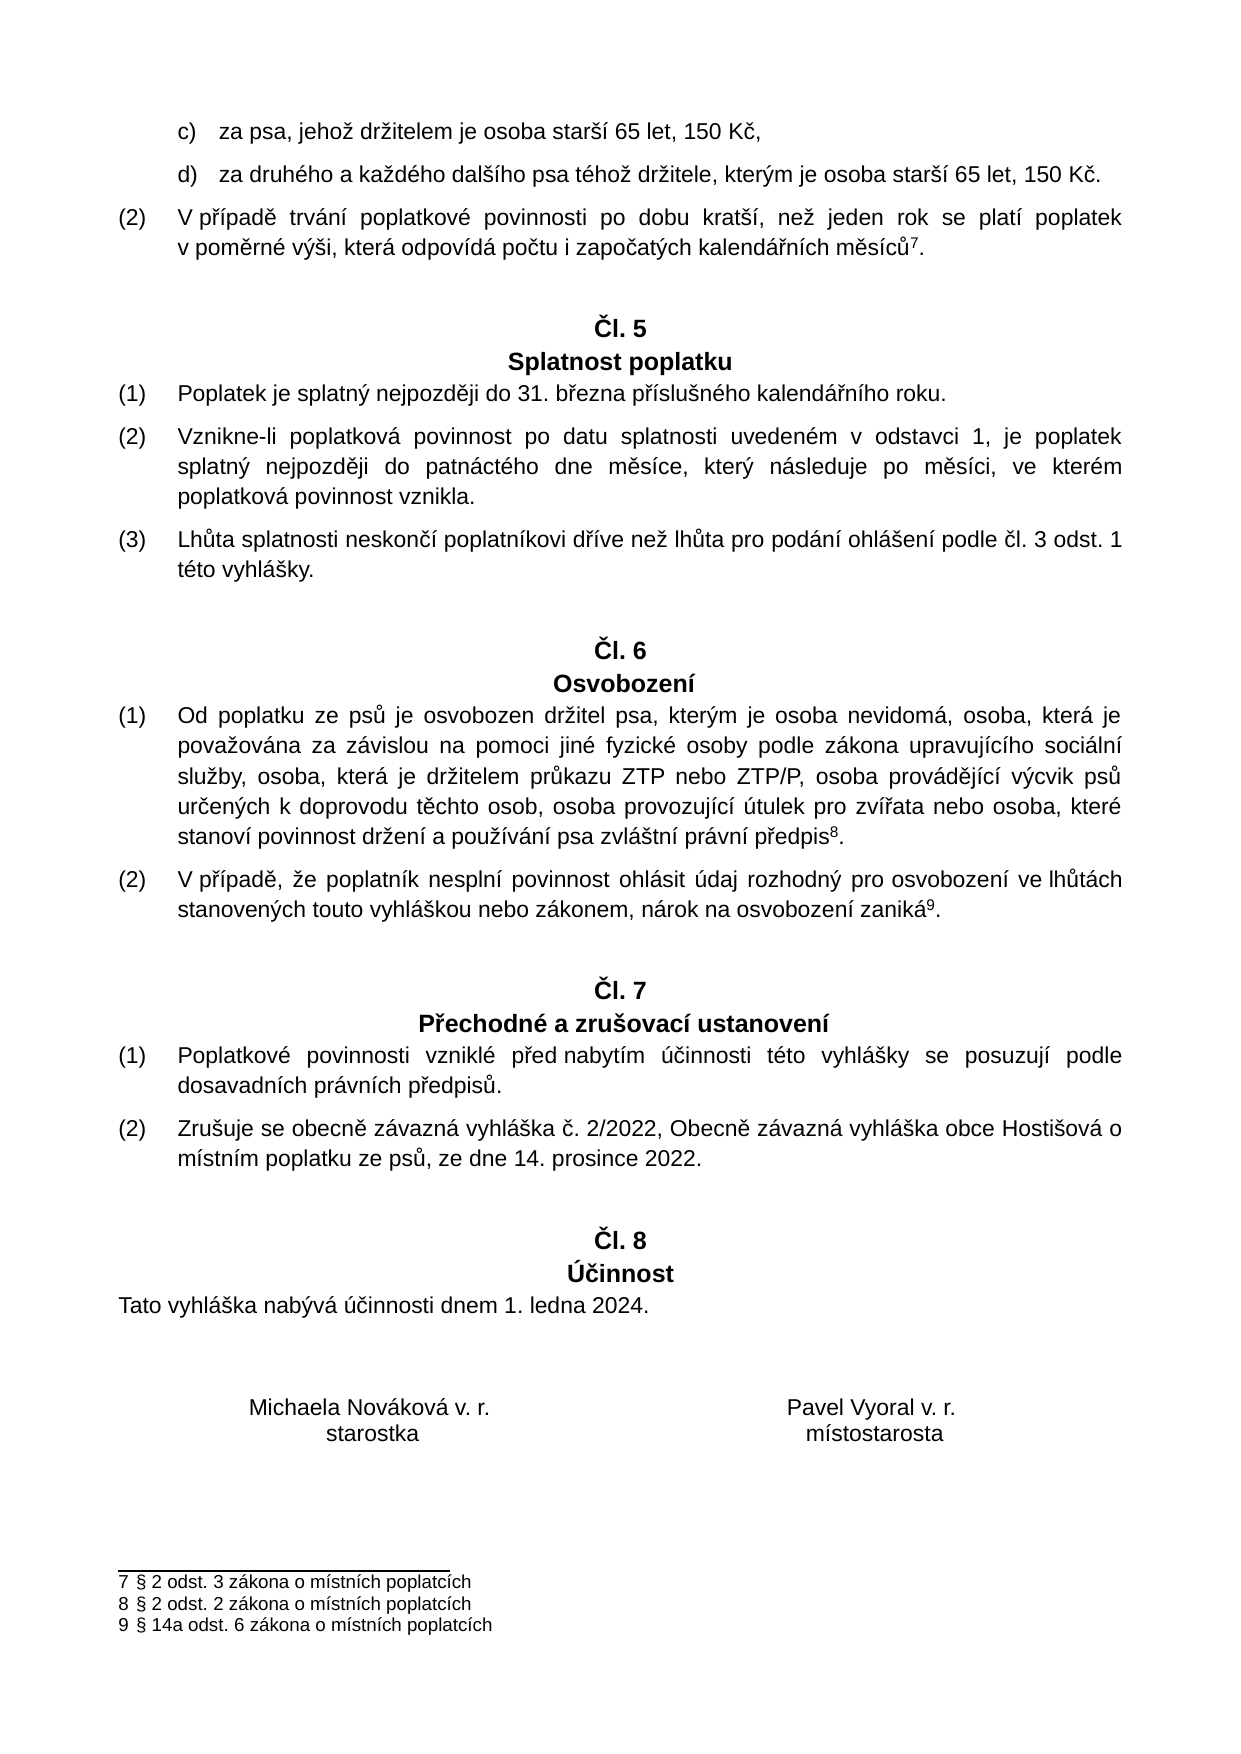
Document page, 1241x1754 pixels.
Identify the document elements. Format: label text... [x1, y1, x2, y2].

list Zrušuje se obecně závazná vyhláška č. 2/2022, Obecně závazná vyhláška obce Hostišová o místním poplatku ze psů, ze dne 14. prosince 2022. [118, 1115, 1122, 1172]
list Vznikne-li poplatková povinnost po datu splatnosti uvedeném v odstavci 1, je poplatek splatný nejpozději do patnáctého dne měsíce, který následuje po měsíci, ve kterém poplatková povinnost vznikla. [118, 423, 1122, 509]
list V případě, že poplatník nesplní povinnost ohlásit údaj rozhodný pro osvobození ve lhůtách stanovených touto vyhláškou nebo zákonem, nárok na osvobození zaniká. [118, 866, 1122, 922]
list Poplatek je splatný nejpozději do 31. března příslušného kalendářního roku. [118, 380, 1122, 406]
list za druhého a každého dalšího psa téhož držitele, kterým je osoba starší 65 let, 150 Kč. [177, 161, 1122, 187]
table_header Michaela Nováková v. r. starostka [118, 1334, 620, 1452]
list za psa, jehož držitelem je osoba starší 65 let, 150 Kč, [177, 118, 1122, 144]
subtitle Čl. 8 Účinnost [118, 1226, 1122, 1287]
text Tato vyhláška nabývá účinnosti dnem 1. ledna 2024. [118, 1292, 1122, 1318]
list § 14a odst. 6 zákona o místních poplatcích [118, 1614, 1122, 1635]
table_header Pavel Vyoral v. r. místostarosta [620, 1334, 1122, 1452]
subtitle Čl. 5 Splatnost poplatku [118, 314, 1122, 376]
list § 2 odst. 3 zákona o místních poplatcích [118, 1571, 1122, 1592]
list V případě trvání poplatkové povinnosti po dobu kratší, než jeden rok se platí poplatek v poměrné výši, která odpovídá počtu i započatých kalendářních měsíců. [118, 203, 1122, 260]
subtitle Čl. 6 Osvobození [118, 636, 1122, 698]
list Od poplatku ze psů je osvobozen držitel psa, kterým je osoba nevidomá, osoba, která je považována za závislou na pomoci jiné fyzické osoby podle zákona upravujícího sociální služby, osoba, která je držitelem průkazu ZTP nebo ZTP/P, osoba provádějící výcvik psů určených k doprovodu těchto osob, osoba provozující útulek pro zvířata nebo osoba, které stanoví povinnost držení a používání psa zvláštní právní předpis. [118, 702, 1122, 849]
list Lhůta splatnosti neskončí poplatníkovi dříve než lhůta pro podání ohlášení podle čl. 3 odst. 1 této vyhlášky. [118, 526, 1122, 582]
subtitle Čl. 7 Přechodné a zrušovací ustanovení [118, 976, 1122, 1038]
list § 2 odst. 2 zákona o místních poplatcích [118, 1592, 1122, 1614]
list Poplatkové povinnosti vzniklé před nabytím účinnosti této vyhlášky se posuzují podle dosavadních právních předpisů. [118, 1042, 1122, 1099]
